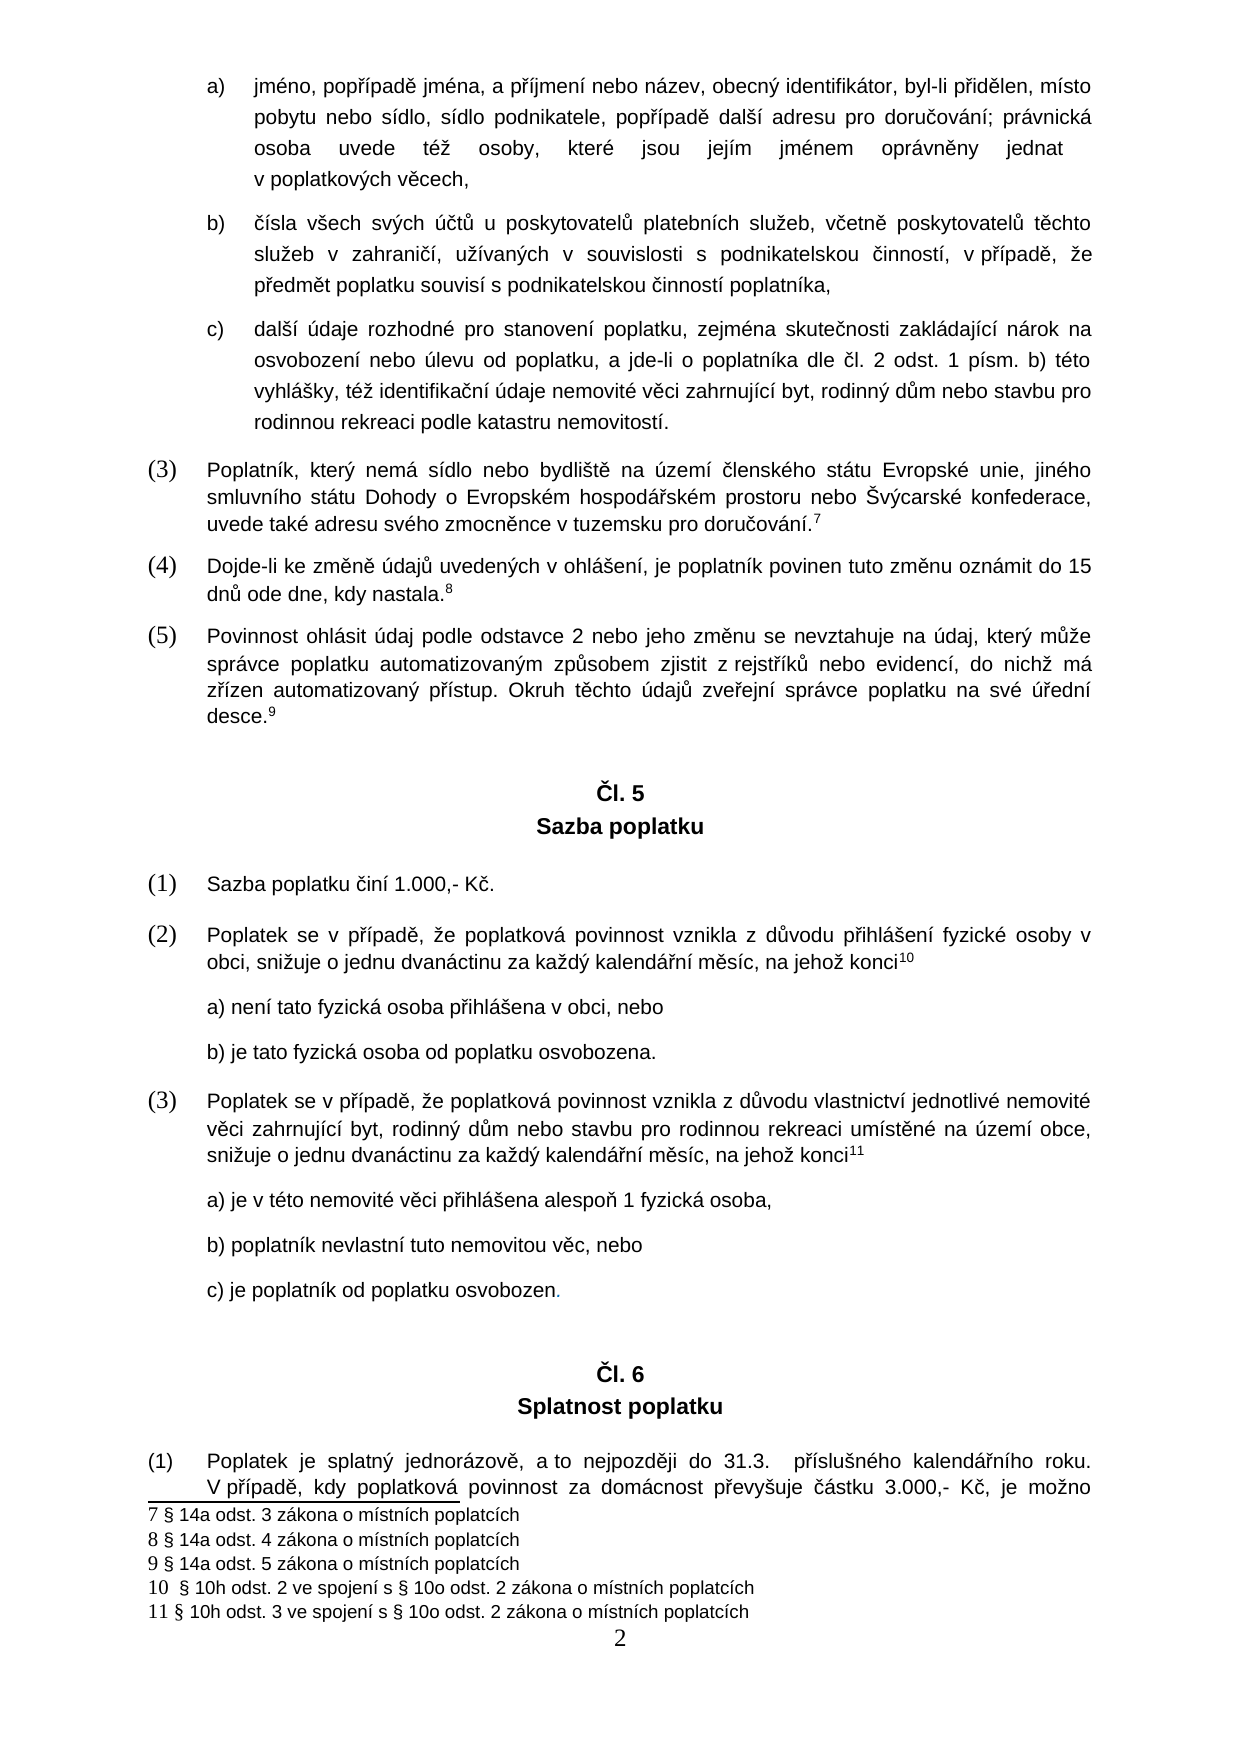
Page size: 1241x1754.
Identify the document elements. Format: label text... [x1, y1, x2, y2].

list jméno, popřípadě jména, a příjmení nebo název, obecný identifikátor, byl-li přidělen, místo pobytu nebo sídlo, sídlo podnikatele, popřípadě další adresu pro doručování; právnická osoba uvede též osoby, které jsou jejím jménem oprávněny jednat v poplatkových věcech, [207, 74, 1093, 191]
list Poplatek je splatný jednorázově, a to nejpozději do 31.3. příslušného kalendářního roku. V případě, kdy poplatková povinnost za domácnost převyšuje částku 3.000,- Kč, je možno [148, 1449, 1093, 1499]
text Čl. 6 [148, 1361, 1093, 1387]
text Splatnost poplatku [148, 1393, 1093, 1420]
text Čl. 5 [148, 780, 1093, 807]
text b) poplatník nevlastní tuto nemovitou věc, nebo [207, 1233, 1093, 1257]
list Poplatek se v případě, že poplatková povinnost vznikla z důvodu vlastnictví jednotlivé nemovité věci zahrnující byt, rodinný dům nebo stavbu pro rodinnou rekreaci umístěné na území obce, snižuje o jednu dvanáctinu za každý kalendářní měsíc, na jehož konci [148, 1085, 1093, 1167]
list Povinnost ohlásit údaj podle odstavce 2 nebo jeho změnu se nevztahuje na údaj, který může správce poplatku automatizovaným způsobem zjistit z rejstříků nebo evidencí, do nichž má zřízen automatizovaný přístup. Okruh těchto údajů zveřejní správce poplatku na své úřední desce. [148, 620, 1093, 728]
list čísla všech svých účtů u poskytovatelů platebních služeb, včetně poskytovatelů těchto služeb v zahraničí, užívaných v souvislosti s podnikatelskou činností, v případě, že předmět poplatku souvisí s podnikatelskou činností poplatníka, [207, 211, 1093, 297]
list § 14a odst. 4 zákona o místních poplatcích [148, 1526, 1093, 1551]
list další údaje rozhodné pro stanovení poplatku, zejména skutečnosti zakládající nárok na osvobození nebo úlevu od poplatku, a jde-li o poplatníka dle čl. 2 odst. 1 písm. b) této vyhlášky, též identifikační údaje nemovité věci zahrnující byt, rodinný dům nebo stavbu pro rodinnou rekreaci podle katastru nemovitostí. [207, 317, 1093, 434]
list § 10h odst. 3 ve spojení s § 10o odst. 2 zákona o místních poplatcích [148, 1599, 1093, 1623]
text a) je v této nemovité věci přihlášena alespoň 1 fyzická osoba, [207, 1188, 1093, 1212]
list Poplatek se v případě, že poplatková povinnost vznikla z důvodu přihlášení fyzické osoby v obci, snižuje o jednu dvanáctinu za každý kalendářní měsíc, na jehož konci [148, 919, 1093, 974]
text b) je tato fyzická osoba od poplatku osvobozena. [207, 1040, 1093, 1064]
list § 14a odst. 5 zákona o místních poplatcích [148, 1551, 1093, 1574]
list Dojde-li ke změně údajů uvedených v ohlášení, je poplatník povinen tuto změnu oznámit do 15 dnů ode dne, kdy nastala. [148, 550, 1093, 605]
text c) je poplatník od poplatku osvobozen. [207, 1278, 1093, 1302]
list § 10h odst. 2 ve spojení s § 10o odst. 2 zákona o místních poplatcích [148, 1574, 1093, 1599]
text Sazba poplatku [148, 813, 1093, 839]
text a) není tato fyzická osoba přihlášena v obci, nebo [207, 995, 1093, 1019]
list Sazba poplatku činí 1.000,- Kč. [148, 868, 1093, 897]
list Poplatník, který nemá sídlo nebo bydliště na území členského státu Evropské unie, jiného smluvního státu Dohody o Evropském hospodářském prostoru nebo Švýcarské konfederace, uvede také adresu svého zmocněnce v tuzemsku pro doručování. [148, 454, 1093, 535]
list § 14a odst. 3 zákona o místních poplatcích [148, 1502, 1093, 1526]
